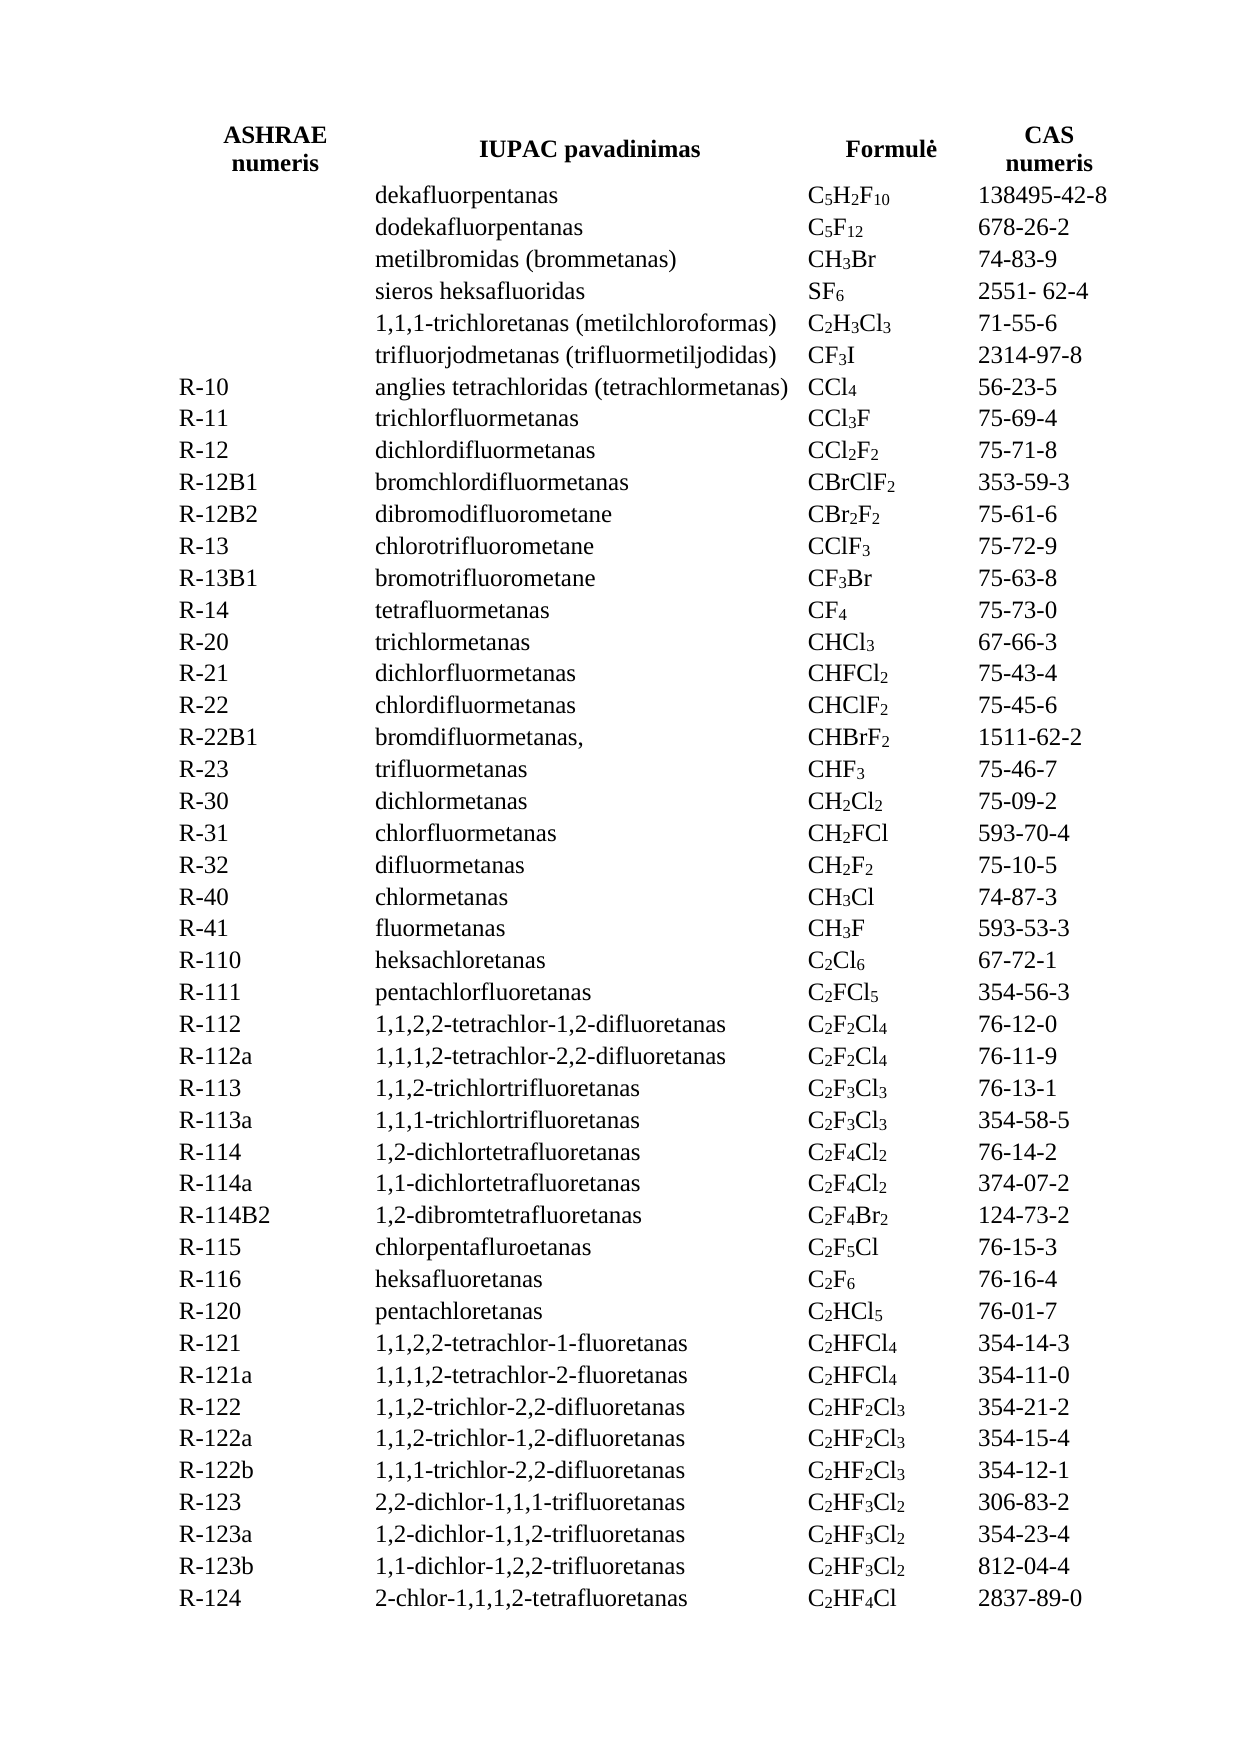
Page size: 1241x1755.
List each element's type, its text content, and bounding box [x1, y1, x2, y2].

table_cell 75-63-8 [976, 561, 1122, 593]
table_cell CBrClF2 [806, 466, 976, 497]
table_cell C2HFCl4 [806, 1326, 976, 1358]
table_cell fluormetanas [373, 912, 806, 944]
table_cell R-122 [177, 1390, 373, 1422]
table_cell dibromodifluorometane [373, 498, 806, 529]
table_cell anglies tetrachloridas (tetrachlormetanas) [373, 370, 806, 402]
table_cell CBr2F2 [806, 498, 976, 529]
table_cell CH2FCl [806, 816, 976, 848]
table_cell R-12 [177, 434, 373, 466]
table_cell C2F5Cl [806, 1231, 976, 1262]
table_cell R-124 [177, 1581, 373, 1613]
table_cell 593-70-4 [976, 816, 1122, 848]
table_cell 1,2-dichlor-1,1,2-trifluoretanas [373, 1518, 806, 1549]
table_cell trichlorfluormetanas [373, 402, 806, 434]
table_cell 76-11-9 [976, 1039, 1122, 1071]
table_cell 1,1,1-trichloretanas (metilchloroformas) [373, 306, 806, 338]
table_cell 1,1,2-trichlor-1,2-difluoretanas [373, 1422, 806, 1454]
table_header Formulė [806, 118, 976, 179]
table_cell CCl4 [806, 370, 976, 402]
table_cell [177, 243, 373, 274]
table_cell tetrafluormetanas [373, 593, 806, 625]
table_cell 76-16-4 [976, 1263, 1122, 1294]
table_cell 75-69-4 [976, 402, 1122, 434]
table_cell C2HF3Cl2 [806, 1486, 976, 1517]
table_cell 67-66-3 [976, 625, 1122, 657]
table_cell R-32 [177, 848, 373, 880]
table_cell 353-59-3 [976, 466, 1122, 497]
table_cell CH3F [806, 912, 976, 944]
table_cell C5F12 [806, 211, 976, 242]
table_cell R-114 [177, 1135, 373, 1167]
table_cell chlormetanas [373, 880, 806, 912]
table_cell 354-58-5 [976, 1103, 1122, 1135]
table_cell R-123b [177, 1549, 373, 1581]
table_cell dichlormetanas [373, 784, 806, 816]
table_cell [177, 338, 373, 370]
table_cell trifluorjodmetanas (trifluormetiljodidas) [373, 338, 806, 370]
table_cell CCl2F2 [806, 434, 976, 466]
table_cell heksafluoretanas [373, 1263, 806, 1294]
table_cell 593-53-3 [976, 912, 1122, 944]
table_cell C2F3Cl3 [806, 1103, 976, 1135]
table_cell C2F2Cl4 [806, 1008, 976, 1039]
table_cell chlorpentafluroetanas [373, 1231, 806, 1262]
table_header ASHRAE numeris [177, 118, 373, 179]
table_cell 2314-97-8 [976, 338, 1122, 370]
table_cell CHF3 [806, 753, 976, 784]
table_cell C2F4Cl2 [806, 1135, 976, 1167]
table_cell 354-11-0 [976, 1358, 1122, 1390]
table_cell CH3Br [806, 243, 976, 274]
table_cell R-123a [177, 1518, 373, 1549]
table_cell 1,1,1-trichlor-2,2-difluoretanas [373, 1454, 806, 1486]
table_cell trichlormetanas [373, 625, 806, 657]
table_cell R-13B1 [177, 561, 373, 593]
table_cell R-12B1 [177, 466, 373, 497]
table_cell 71-55-6 [976, 306, 1122, 338]
table_cell metilbromidas (brommetanas) [373, 243, 806, 274]
table_cell 1,1,2-trichlortrifluoretanas [373, 1071, 806, 1103]
table_cell 124-73-2 [976, 1199, 1122, 1231]
table_cell C2HFCl4 [806, 1358, 976, 1390]
table_cell C2H3Cl3 [806, 306, 976, 338]
table_cell C2F2Cl4 [806, 1039, 976, 1071]
table_cell 76-15-3 [976, 1231, 1122, 1262]
table_cell R-122a [177, 1422, 373, 1454]
table_cell R-111 [177, 976, 373, 1007]
table_cell C2HF2Cl3 [806, 1454, 976, 1486]
table_cell CF3I [806, 338, 976, 370]
table_cell sieros heksafluoridas [373, 274, 806, 306]
table_cell C2HF3Cl2 [806, 1549, 976, 1581]
table_cell 75-10-5 [976, 848, 1122, 880]
table_cell pentachloretanas [373, 1294, 806, 1326]
table_cell 1,1,1-trichlortrifluoretanas [373, 1103, 806, 1135]
table_cell 354-56-3 [976, 976, 1122, 1007]
table_cell 56-23-5 [976, 370, 1122, 402]
table_cell 1,1-dichlor-1,2,2-trifluoretanas [373, 1549, 806, 1581]
table_cell bromotrifluorometane [373, 561, 806, 593]
table_cell R-22B1 [177, 721, 373, 752]
table_cell 138495-42-8 [976, 179, 1122, 211]
table_cell CHBrF2 [806, 721, 976, 752]
table_cell 1,1-dichlortetrafluoretanas [373, 1167, 806, 1199]
table_cell 354-14-3 [976, 1326, 1122, 1358]
table_cell chlorfluormetanas [373, 816, 806, 848]
table_cell 76-14-2 [976, 1135, 1122, 1167]
table_cell C2HF4Cl [806, 1581, 976, 1613]
table_cell R-114a [177, 1167, 373, 1199]
table_header IUPAC pavadinimas [373, 118, 806, 179]
table_cell 67-72-1 [976, 944, 1122, 976]
table_cell dichlorfluormetanas [373, 657, 806, 689]
table_cell C2F3Cl3 [806, 1071, 976, 1103]
table_cell dekafluorpentanas [373, 179, 806, 211]
table_cell 2837-89-0 [976, 1581, 1122, 1613]
table_header CAS numeris [976, 118, 1122, 179]
table_cell 75-46-7 [976, 753, 1122, 784]
table_cell pentachlorfluoretanas [373, 976, 806, 1007]
table_cell R-121a [177, 1358, 373, 1390]
table_cell CF4 [806, 593, 976, 625]
table_cell 75-61-6 [976, 498, 1122, 529]
table_cell CH2F2 [806, 848, 976, 880]
table_cell 354-23-4 [976, 1518, 1122, 1549]
table_cell R-114B2 [177, 1199, 373, 1231]
table_cell 1,1,1,2-tetrachlor-2,2-difluoretanas [373, 1039, 806, 1071]
table_cell [177, 274, 373, 306]
table_cell R-121 [177, 1326, 373, 1358]
table_cell 354-12-1 [976, 1454, 1122, 1486]
table_cell 2551- 62-4 [976, 274, 1122, 306]
table_cell R-11 [177, 402, 373, 434]
table_cell R-10 [177, 370, 373, 402]
table_cell 306-83-2 [976, 1486, 1122, 1517]
table_cell R-14 [177, 593, 373, 625]
table_cell 74-87-3 [976, 880, 1122, 912]
table_cell CHCl3 [806, 625, 976, 657]
table_cell R-12B2 [177, 498, 373, 529]
table_cell R-113 [177, 1071, 373, 1103]
table_cell R-13 [177, 529, 373, 561]
table_cell R-23 [177, 753, 373, 784]
table_cell R-31 [177, 816, 373, 848]
table_cell 74-83-9 [976, 243, 1122, 274]
table_cell 75-72-9 [976, 529, 1122, 561]
table_cell 76-01-7 [976, 1294, 1122, 1326]
table_cell C2F4Cl2 [806, 1167, 976, 1199]
table_cell 1511-62-2 [976, 721, 1122, 752]
table_cell [177, 179, 373, 211]
table_cell trifluormetanas [373, 753, 806, 784]
table_cell 75-73-0 [976, 593, 1122, 625]
table_cell 76-12-0 [976, 1008, 1122, 1039]
table_cell [177, 306, 373, 338]
table_cell 76-13-1 [976, 1071, 1122, 1103]
table_cell R-30 [177, 784, 373, 816]
table_cell 1,1,1,2-tetrachlor-2-fluoretanas [373, 1358, 806, 1390]
table_cell 75-45-6 [976, 689, 1122, 721]
table_cell R-22 [177, 689, 373, 721]
table_cell R-40 [177, 880, 373, 912]
table_cell 2-chlor-1,1,1,2-tetrafluoretanas [373, 1581, 806, 1613]
table_cell [177, 211, 373, 242]
table_cell 75-71-8 [976, 434, 1122, 466]
table_cell CH2Cl2 [806, 784, 976, 816]
table_cell chlordifluormetanas [373, 689, 806, 721]
table_cell dichlordifluormetanas [373, 434, 806, 466]
table_cell R-122b [177, 1454, 373, 1486]
table_cell 1,1,2,2-tetrachlor-1,2-difluoretanas [373, 1008, 806, 1039]
table_cell difluormetanas [373, 848, 806, 880]
table_cell CH3Cl [806, 880, 976, 912]
table_cell R-115 [177, 1231, 373, 1262]
table_cell R-120 [177, 1294, 373, 1326]
table_cell C2FCl5 [806, 976, 976, 1007]
table_cell 75-43-4 [976, 657, 1122, 689]
table_cell C2HF2Cl3 [806, 1422, 976, 1454]
table_cell C2HF2Cl3 [806, 1390, 976, 1422]
table_cell chlorotrifluorometane [373, 529, 806, 561]
table_cell bromdifluormetanas, [373, 721, 806, 752]
table_cell R-112 [177, 1008, 373, 1039]
table_cell R-110 [177, 944, 373, 976]
table_cell 2,2-dichlor-1,1,1-trifluoretanas [373, 1486, 806, 1517]
table_cell 374-07-2 [976, 1167, 1122, 1199]
table_cell C2HF3Cl2 [806, 1518, 976, 1549]
table_cell CCl3F [806, 402, 976, 434]
table_cell 354-21-2 [976, 1390, 1122, 1422]
table_cell 75-09-2 [976, 784, 1122, 816]
table_cell CF3Br [806, 561, 976, 593]
table_cell R-116 [177, 1263, 373, 1294]
table_cell R-41 [177, 912, 373, 944]
table_cell R-113a [177, 1103, 373, 1135]
table_cell CHClF2 [806, 689, 976, 721]
table_cell bromchlordifluormetanas [373, 466, 806, 497]
table_cell R-21 [177, 657, 373, 689]
table_cell 1,2-dichlortetrafluoretanas [373, 1135, 806, 1167]
table_cell dodekafluorpentanas [373, 211, 806, 242]
table_cell C5H2F10 [806, 179, 976, 211]
table_cell C2HCl5 [806, 1294, 976, 1326]
table_cell CHFCl2 [806, 657, 976, 689]
table_cell 1,1,2,2-tetrachlor-1-fluoretanas [373, 1326, 806, 1358]
table_cell C2F4Br2 [806, 1199, 976, 1231]
table_cell 678-26-2 [976, 211, 1122, 242]
table_cell heksachloretanas [373, 944, 806, 976]
table_cell 1,1,2-trichlor-2,2-difluoretanas [373, 1390, 806, 1422]
table_cell SF6 [806, 274, 976, 306]
table_cell CClF3 [806, 529, 976, 561]
table_cell R-123 [177, 1486, 373, 1517]
table_cell C2Cl6 [806, 944, 976, 976]
table_cell 354-15-4 [976, 1422, 1122, 1454]
table_cell R-20 [177, 625, 373, 657]
table_cell 812-04-4 [976, 1549, 1122, 1581]
table_cell C2F6 [806, 1263, 976, 1294]
table_cell 1,2-dibromtetrafluoretanas [373, 1199, 806, 1231]
table_cell R-112a [177, 1039, 373, 1071]
